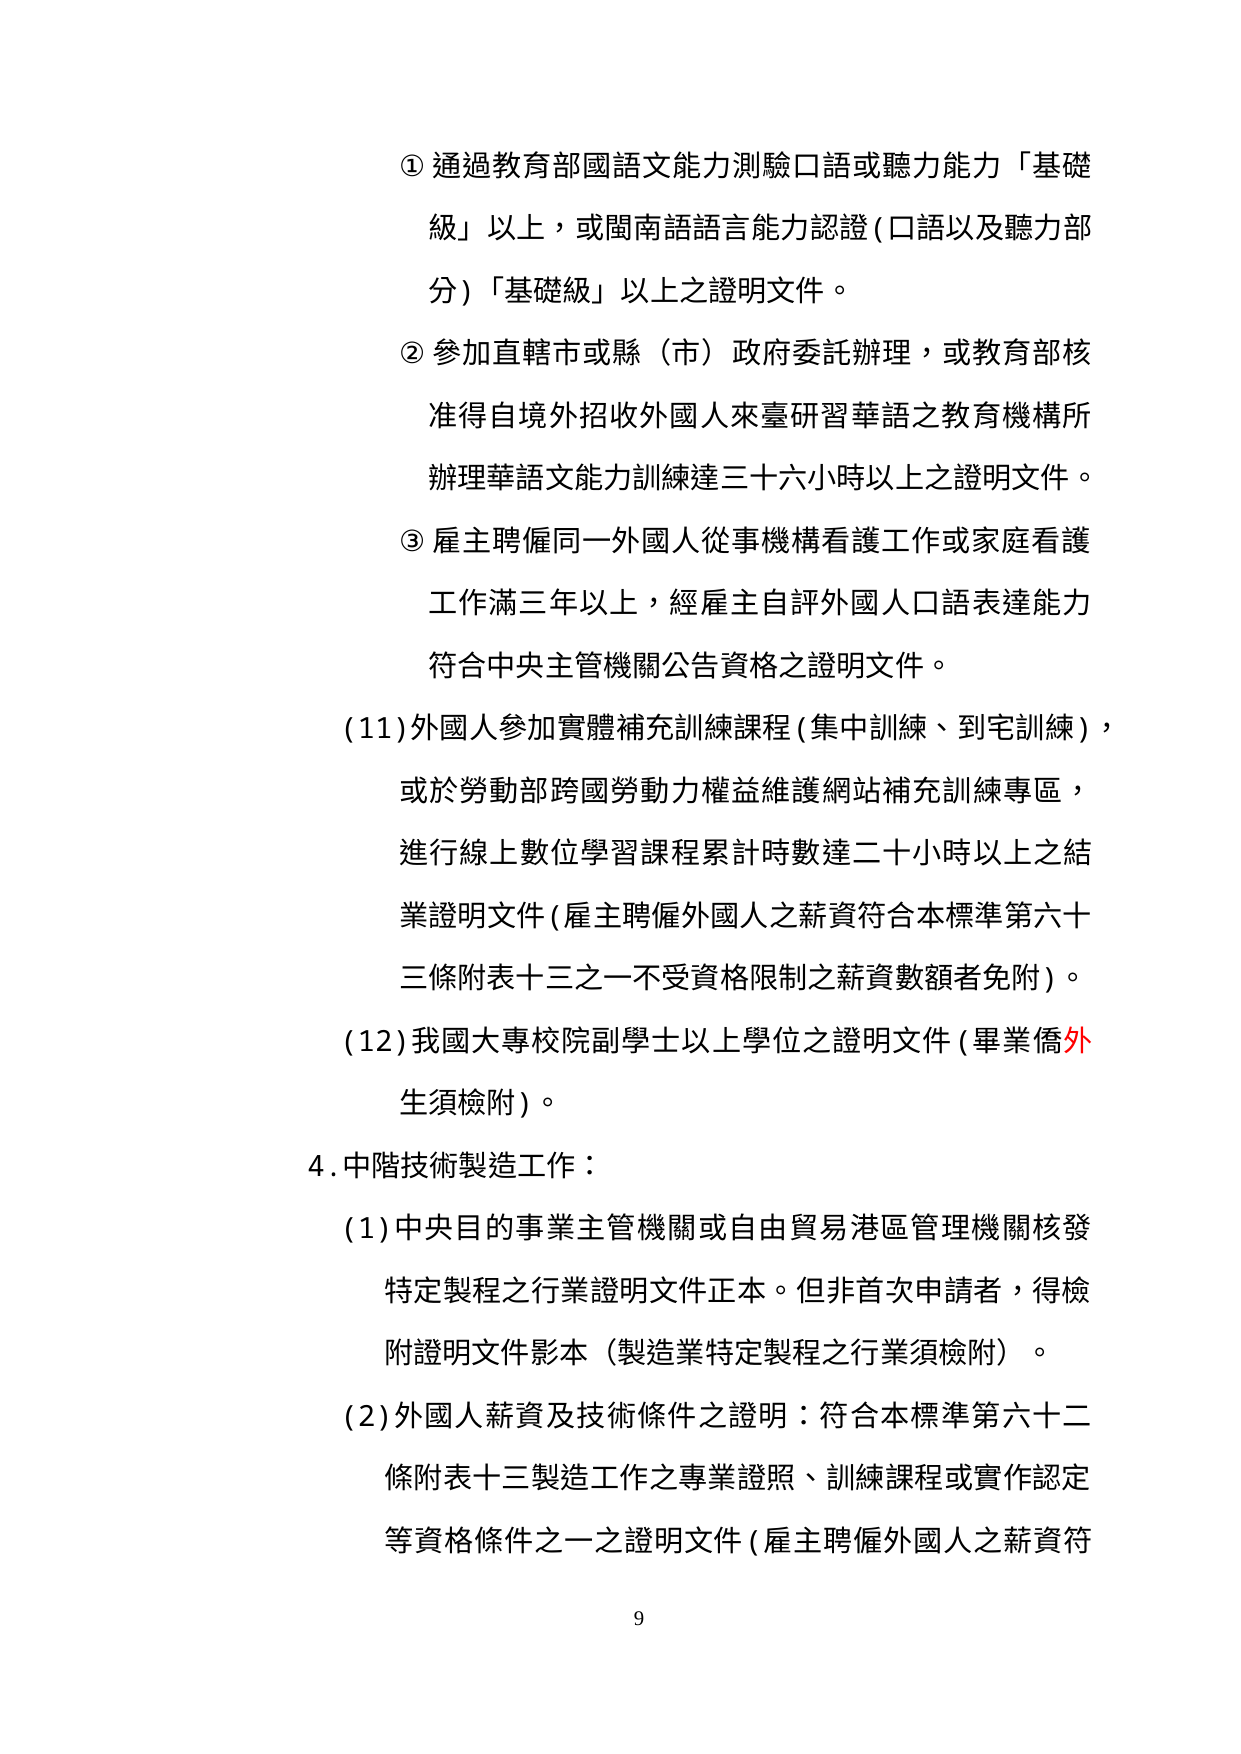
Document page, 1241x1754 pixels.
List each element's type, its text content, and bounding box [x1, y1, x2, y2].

text ③雇主聘僱同一外國人從事機構看護工作或家庭看護工作滿三年以上，經雇主自評外國人口語表達能力符合中央主管機關公告資格之證明文件。 [399, 497, 1092, 684]
text (1)中央目的事業主管機關或自由貿易港區管理機關核發特定製程之行業證明文件正本。但非首次申請者，得檢附證明文件影本（製造業特定製程之行業須檢附）。 [340, 1184, 1092, 1372]
text (2)外國人薪資及技術條件之證明：符合本標準第六十二條附表十三製造工作之專業證照、訓練課程或實作認定等資格條件之一之證明文件(雇主聘僱外國人之薪資符 [340, 1372, 1092, 1559]
text (12)我國大專校院副學士以上學位之證明文件(畢業僑外生須檢附)。 [340, 997, 1092, 1122]
text ②參加直轄市或縣（市）政府委託辦理，或教育部核准得自境外招收外國人來臺研習華語之教育機構所辦理華語文能力訓練達三十六小時以上之證明文件。 [399, 309, 1092, 497]
text 4.中階技術製造工作： [307, 1122, 1092, 1184]
text (11)外國人參加實體補充訓練課程(集中訓練、到宅訓練)，或於勞動部跨國勞動力權益維護網站補充訓練專區，進行線上數位學習課程累計時數達二十小時以上之結業證明文件(雇主聘僱外國人之薪資符合本標準第六十三條附表十三之一不受資格限制之薪資數額者免附)。 [340, 684, 1092, 997]
text ①通過教育部國語文能力測驗口語或聽力能力「基礎級」以上，或閩南語語言能力認證(口語以及聽力部分)「基礎級」以上之證明文件。 [399, 122, 1092, 309]
